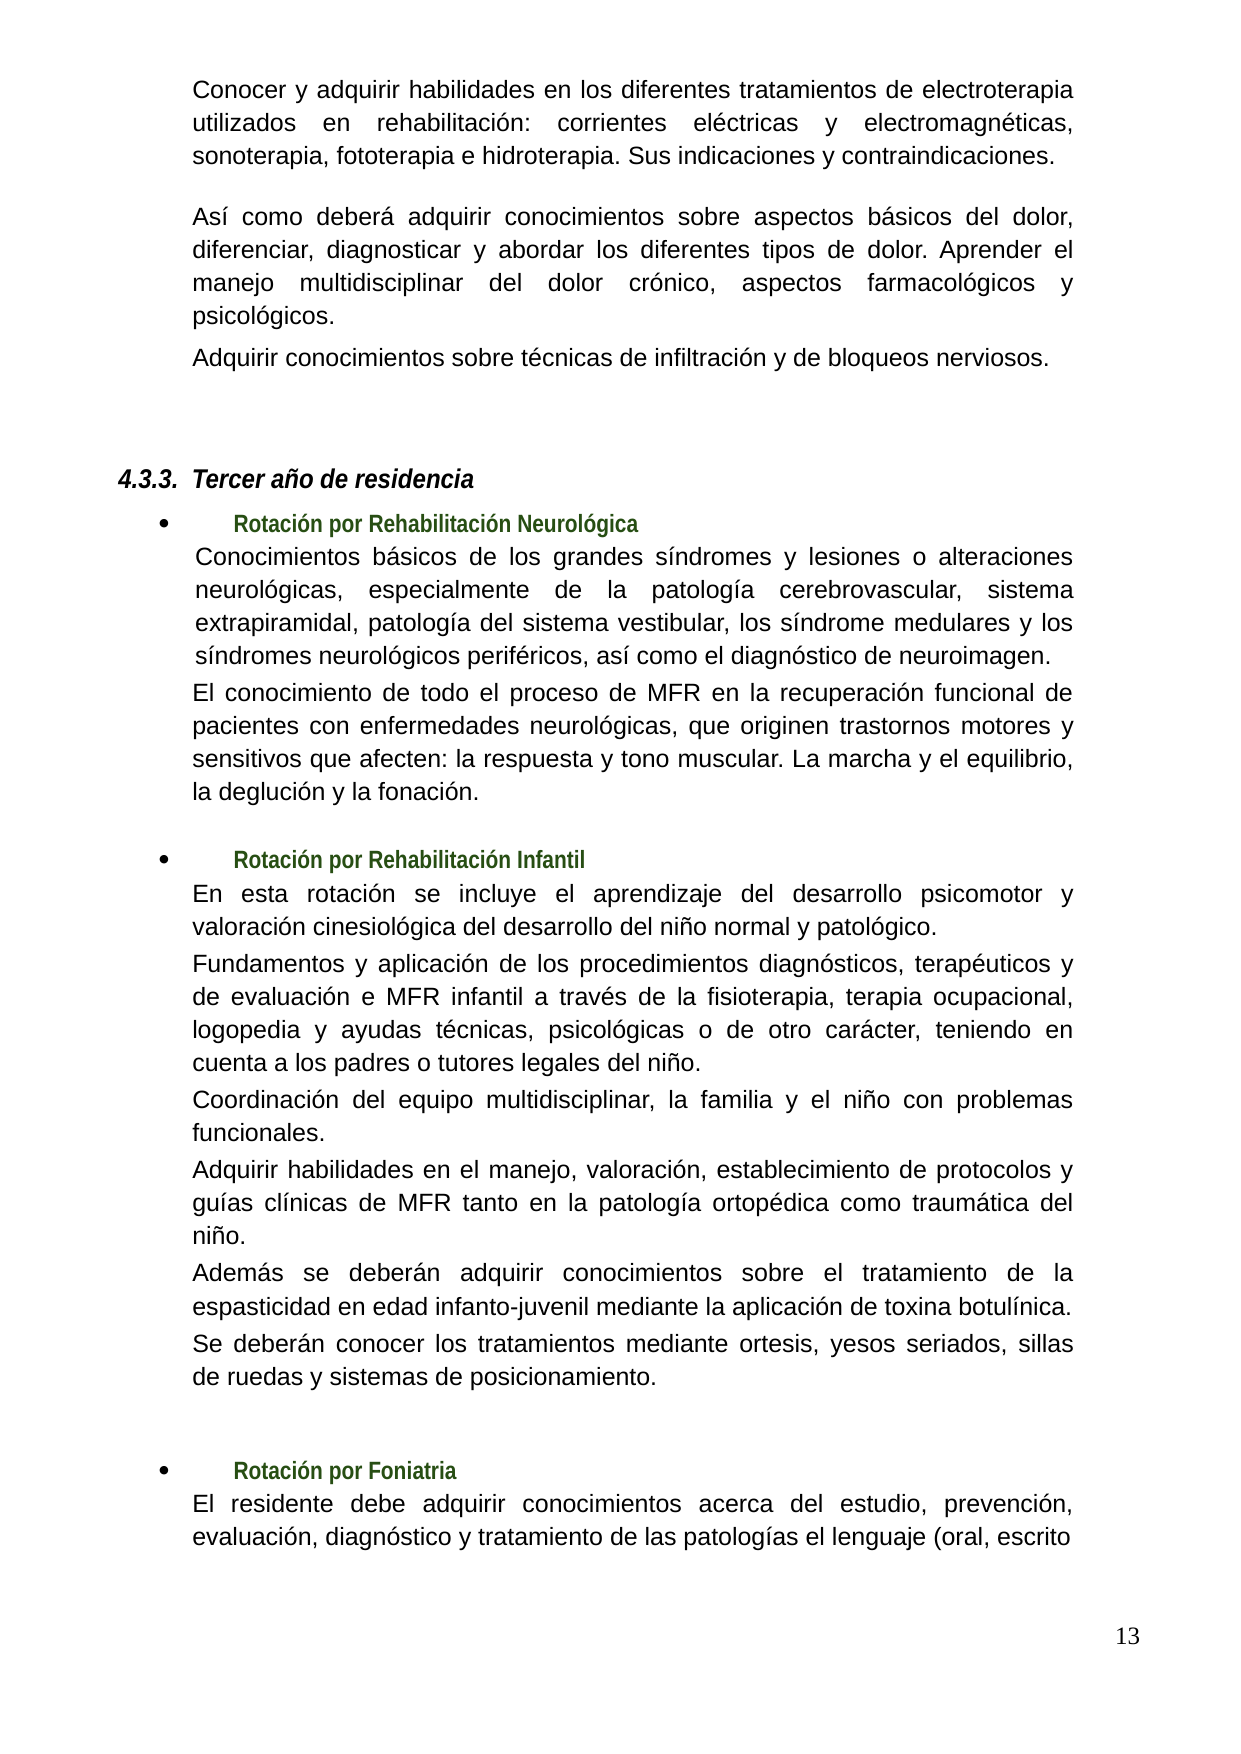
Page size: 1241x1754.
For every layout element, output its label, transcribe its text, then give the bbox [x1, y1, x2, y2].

text 4.3.3. Tercer año de residencia [118, 463, 1075, 495]
list Rotación por Rehabilitación Neurológica [159, 509, 1075, 537]
text Conocer y adquirir habilidades en los diferentes tratamientos de electroterapia utilizados en rehabilitación: corrientes eléctricas y electromagnéticas, sonoterapia, fototerapia e hidroterapia. Sus indicaciones y contraindicaciones. [192, 75, 1075, 170]
text Adquirir conocimientos sobre técnicas de infiltración y de bloqueos nerviosos. [192, 343, 1075, 372]
text Fundamentos y aplicación de los procedimientos diagnósticos, terapéuticos y de evaluación e MFR infantil a través de la fisioterapia, terapia ocupacional, logopedia y ayudas técnicas, psicológicas o de otro carácter, teniendo en cuenta a los padres o tutores legales del niño. [192, 949, 1075, 1077]
list Rotación por Foniatria [159, 1456, 1075, 1485]
list Rotación por Rehabilitación Infantil [159, 845, 1075, 874]
text Adquirir habilidades en el manejo, valoración, establecimiento de protocolos y guías clínicas de MFR tanto en la patología ortopédica como traumática del niño. [192, 1155, 1075, 1250]
text El conocimiento de todo el proceso de MFR en la recuperación funcional de pacientes con enfermedades neurológicas, que originen trastornos motores y sensitivos que afecten: la respuesta y tono muscular. La marcha y el equilibrio, la deglución y la fonación. [192, 678, 1075, 806]
text Conocimientos básicos de los grandes síndromes y lesiones o alteraciones neurológicas, especialmente de la patología cerebrovascular, sistema extrapiramidal, patología del sistema vestibular, los síndrome medulares y los síndromes neurológicos periféricos, así como el diagnóstico de neuroimagen. [195, 542, 1075, 669]
text Así como deberá adquirir conocimientos sobre aspectos básicos del dolor, diferenciar, diagnosticar y abordar los diferentes tipos de dolor. Aprender el manejo multidisciplinar del dolor crónico, aspectos farmacológicos y psicológicos. [192, 202, 1075, 330]
text El residente debe adquirir conocimientos acerca del estudio, prevención, evaluación, diagnóstico y tratamiento de las patologías el lenguaje (oral, escrito [192, 1489, 1075, 1551]
text Coordinación del equipo multidisciplinar, la familia y el niño con problemas funcionales. [192, 1085, 1075, 1147]
text Se deberán conocer los tratamientos mediante ortesis, yesos seriados, sillas de ruedas y sistemas de posicionamiento. [192, 1329, 1075, 1390]
text En esta rotación se incluye el aprendizaje del desarrollo psicomotor y valoración cinesiológica del desarrollo del niño normal y patológico. [192, 878, 1075, 940]
text Además se deberán adquirir conocimientos sobre el tratamiento de la espasticidad en edad infanto-juvenil mediante la aplicación de toxina botulínica. [192, 1258, 1075, 1320]
